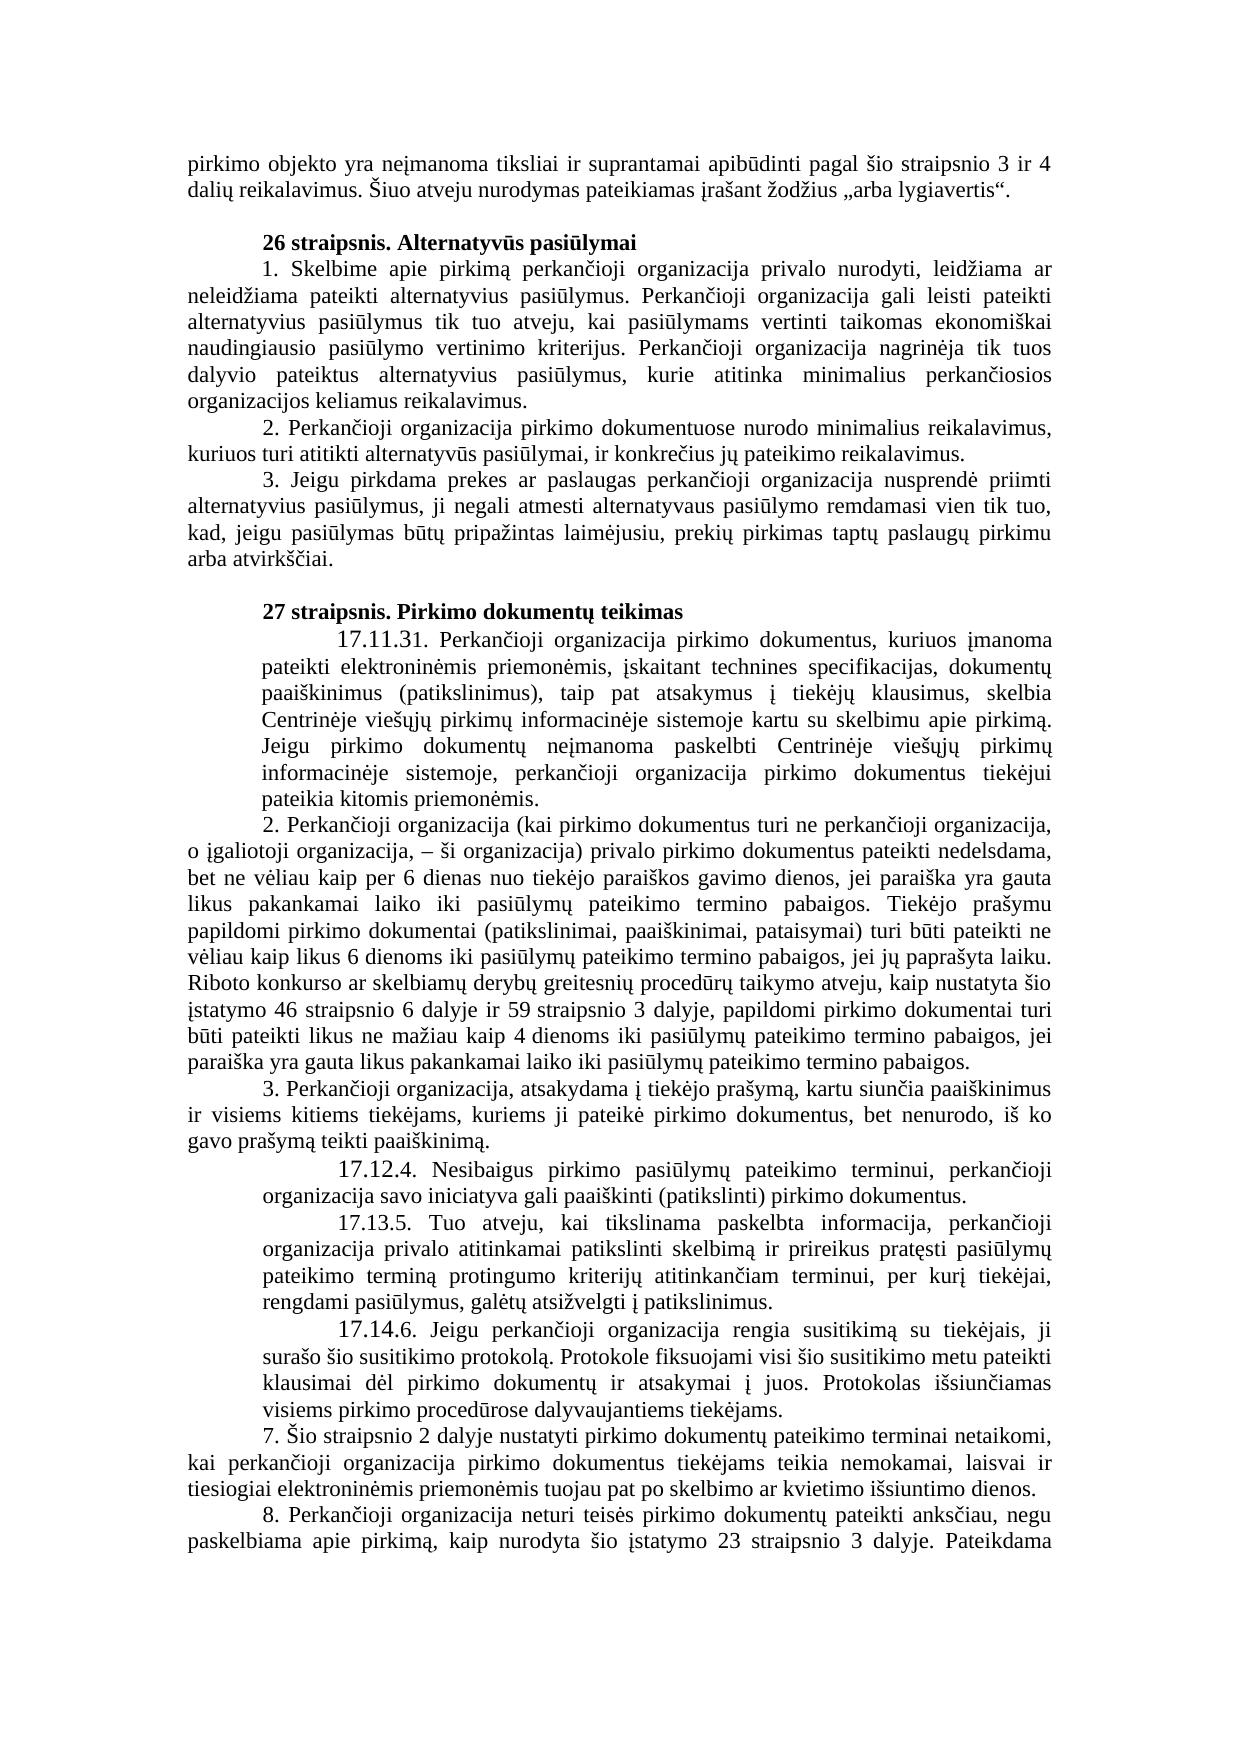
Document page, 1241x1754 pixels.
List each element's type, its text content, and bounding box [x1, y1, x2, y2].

text 27 straipsnis. Pirkimo dokumentų teikimas [187, 598, 1053, 624]
subtitle 4. Nesibaigus pirkimo pasiūlymų pateikimo terminui, perkančioji organizacija savo iniciatyva gali paaiškinti (patikslinti) pirkimo dokumentus. [187, 1154, 1053, 1209]
text 3. Jeigu pirkdama prekes ar paslaugas perkančioji organizacija nusprendė priimti alternatyvius pasiūlymus, ji negali atmesti alternatyvaus pasiūlymo remdamasi vien tik tuo, kad, jeigu pasiūlymas būtų pripažintas laimėjusiu, prekių pirkimas taptų paslaugų pirkimu arba atvirkščiai. [187, 466, 1053, 572]
text 3. Perkančioji organizacija, atsakydama į tiekėjo prašymą, kartu siunčia paaiškinimus ir visiems kitiems tiekėjams, kuriems ji pateikė pirkimo dokumentus, bet nenurodo, iš ko gavo prašymą teikti paaiškinimą. [187, 1075, 1053, 1154]
text 8. Perkančioji organizacija neturi teisės pirkimo dokumentų pateikti anksčiau, negu paskelbiama apie pirkimą, kaip nurodyta šio įstatymo 23 straipsnio 3 dalyje. Pateikdama [187, 1501, 1053, 1554]
text 1. Skelbime apie pirkimą perkančioji organizacija privalo nurodyti, leidžiama ar neleidžiama pateikti alternatyvius pasiūlymus. Perkančioji organizacija gali leisti pateikti alternatyvius pasiūlymus tik tuo atveju, kai pasiūlymams vertinti taikomas ekonomiškai naudingiausio pasiūlymo vertinimo kriterijus. Perkančioji organizacija nagrinėja tik tuos dalyvio pateiktus alternatyvius pasiūlymus, kurie atitinka minimalius perkančiosios organizacijos keliamus reikalavimus. [187, 255, 1053, 413]
text 7. Šio straipsnio 2 dalyje nustatyti pirkimo dokumentų pateikimo terminai netaikomi, kai perkančioji organizacija pirkimo dokumentus tiekėjams teikia nemokamai, laisvai ir tiesiogiai elektroninėmis priemonėmis tuojau pat po skelbimo ar kvietimo išsiuntimo dienos. [187, 1422, 1053, 1501]
text pirkimo objekto yra neįmanoma tiksliai ir suprantamai apibūdinti pagal šio straipsnio 3 ir 4 dalių reikalavimus. Šiuo atveju nurodymas pateikiamas įrašant žodžius „arba lygiavertis“. [187, 150, 1053, 203]
text 26 straipsnis. Alternatyvūs pasiūlymai [187, 229, 1053, 255]
subtitle 6. Jeigu perkančioji organizacija rengia susitikimą su tiekėjais, ji surašo šio susitikimo protokolą. Protokole fiksuojami visi šio susitikimo metu pateikti klausimai dėl pirkimo dokumentų ir atsakymai į juos. Protokolas išsiunčiamas visiems pirkimo procedūrose dalyvaujantiems tiekėjams. [187, 1314, 1053, 1422]
subtitle 5. Tuo atveju, kai tikslinama paskelbta informacija, perkančioji organizacija privalo atitinkamai patikslinti skelbimą ir prireikus pratęsti pasiūlymų pateikimo terminą protingumo kriterijų atitinkančiam terminui, per kurį tiekėjai, rengdami pasiūlymus, galėtų atsižvelgti į patikslinimus. [187, 1209, 1053, 1314]
subtitle 1. Perkančioji organizacija pirkimo dokumentus, kuriuos įmanoma pateikti elektroninėmis priemonėmis, įskaitant technines specifikacijas, dokumentų paaiškinimus (patikslinimus), taip pat atsakymus į tiekėjų klausimus, skelbia Centrinėje viešųjų pirkimų informacinėje sistemoje kartu su skelbimu apie pirkimą. Jeigu pirkimo dokumentų neįmanoma paskelbti Centrinėje viešųjų pirkimų informacinėje sistemoje, perkančioji organizacija pirkimo dokumentus tiekėjui pateikia kitomis priemonėmis. [187, 624, 1053, 811]
text 2. Perkančioji organizacija pirkimo dokumentuose nurodo minimalius reikalavimus, kuriuos turi atitikti alternatyvūs pasiūlymai, ir konkrečius jų pateikimo reikalavimus. [187, 413, 1053, 466]
text 2. Perkančioji organizacija (kai pirkimo dokumentus turi ne perkančioji organizacija, o įgaliotoji organizacija, – ši organizacija) privalo pirkimo dokumentus pateikti nedelsdama, bet ne vėliau kaip per 6 dienas nuo tiekėjo paraiškos gavimo dienos, jei paraiška yra gauta likus pakankamai laiko iki pasiūlymų pateikimo termino pabaigos. Tiekėjo prašymu papildomi pirkimo dokumentai (patikslinimai, paaiškinimai, pataisymai) turi būti pateikti ne vėliau kaip likus 6 dienoms iki pasiūlymų pateikimo termino pabaigos, jei jų paprašyta laiku. Riboto konkurso ar skelbiamų derybų greitesnių procedūrų taikymo atveju, kaip nustatyta šio įstatymo 46 straipsnio 6 dalyje ir 59 straipsnio 3 dalyje, papildomi pirkimo dokumentai turi būti pateikti likus ne mažiau kaip 4 dienoms iki pasiūlymų pateikimo termino pabaigos, jei paraiška yra gauta likus pakankamai laiko iki pasiūlymų pateikimo termino pabaigos. [187, 811, 1053, 1075]
